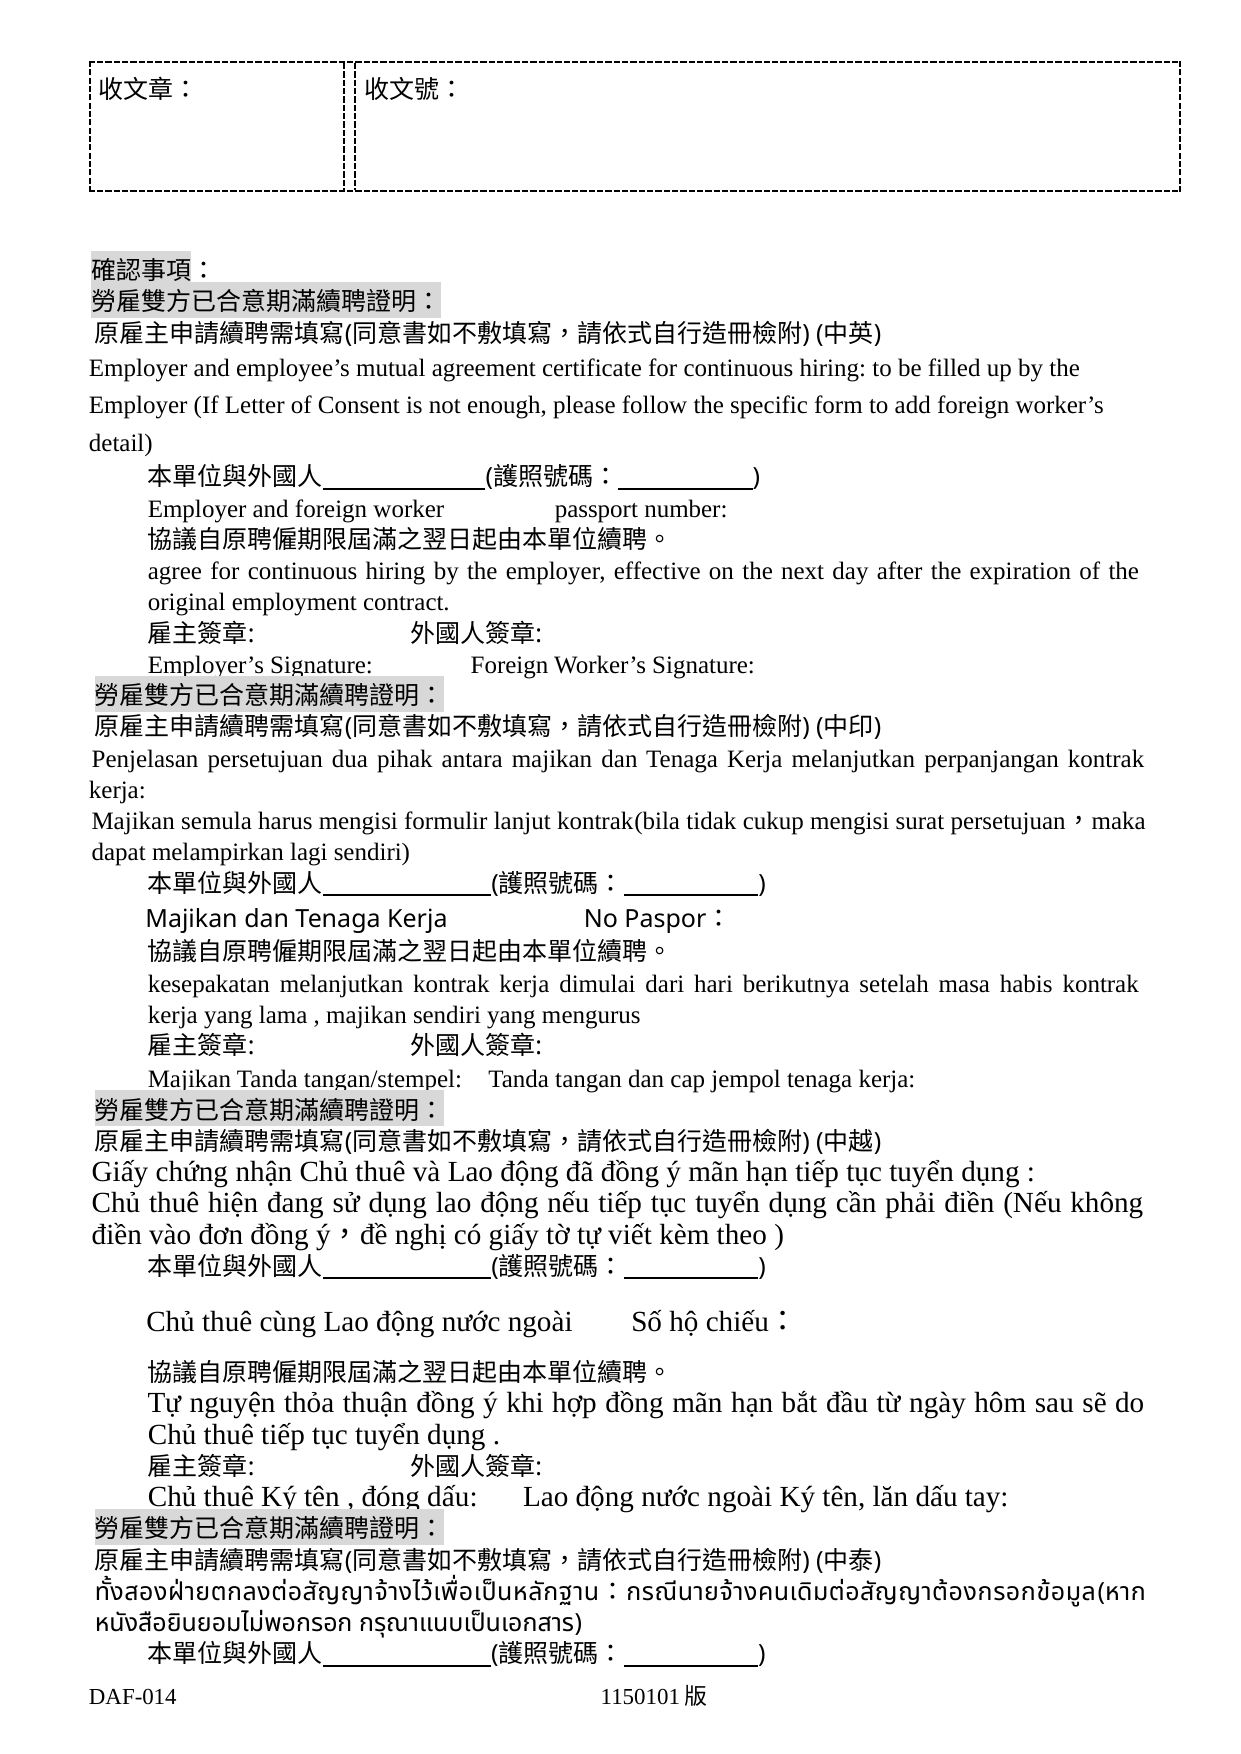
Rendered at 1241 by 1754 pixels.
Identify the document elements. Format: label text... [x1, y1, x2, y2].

text Tự nguyện thỏa thuận đồng ý khi hợp đồng mãn hạn bắt đầu từ ngày hôm sau sẽ do Chủ thuê tiếp tục tuyển dụng . [147, 1388, 1146, 1450]
text 勞雇雙方已合意期滿續聘證明： [94, 1513, 1146, 1544]
table_header 收文章： [90, 61, 343, 190]
text Chủ thuê hiện đang sử dụng lao động nếu tiếp tục tuyển dụng cần phải điền (Nếu không điền vào đơn đồng ý，đề nghị có giấy tờ tự viết kèm theo ) [91, 1188, 1146, 1250]
text Employer and employee’s mutual agreement certificate for continuous hiring: to be filled up by the Employer (If Letter of Consent is not enough, please follow the specific form to add foreign worker’s detail) [89, 348, 1152, 461]
text Employer’s Signature: Foreign Worker’s Signature: [101, 648, 1140, 679]
text 協議自原聘僱期限屆滿之翌日起由本單位續聘。 [148, 936, 1146, 967]
text 原雇主申請續聘需填寫(同意書如不敷填寫，請依式自行造冊檢附) (中英) [94, 317, 1146, 348]
text Giấy chứng nhận Chủ thuê và Lao động đã đồng ý mãn hạn tiếp tục tuyển dụng : [91, 1157, 1146, 1188]
text Chủ thuê cùng Lao động nước ngoài Số hộ chiếu： [139, 1282, 1152, 1357]
text 原雇主申請續聘需填寫(同意書如不敷填寫，請依式自行造冊檢附) (中印) [94, 711, 1146, 742]
text 確認事項： [91, 254, 1146, 286]
table_header 收文號： [355, 61, 1180, 190]
table_header [344, 61, 355, 190]
text Majikan dan Tenaga Kerja No Paspor： [139, 898, 1152, 936]
text 協議自原聘僱期限屆滿之翌日起由本單位續聘。 [148, 1357, 1146, 1388]
text Employer and foreign worker passport number: [148, 492, 1146, 523]
text 協議自原聘僱期限屆滿之翌日起由本單位續聘。 [148, 523, 1146, 554]
text Chủ thuê Ký tên , đóng dấu: Lao động nước ngoài Ký tên, lăn dấu tay: [101, 1482, 1140, 1513]
text kesepakatan melanjutkan kontrak kerja dimulai dari hari berikutnya setelah masa habis kontrak kerja yang lama , majikan sendiri yang mengurus [148, 967, 1140, 1029]
text 原雇主申請續聘需填寫(同意書如不敷填寫，請依式自行造冊檢附) (中泰) [94, 1544, 1146, 1575]
text 本單位與外國人 (護照號碼： ) [148, 867, 1146, 898]
text 雇主簽章: 外國人簽章: [101, 617, 1140, 648]
text 本單位與外國人 (護照號碼： ) [148, 461, 1146, 492]
text agree for continuous hiring by the employer, effective on the next day after the expiration of the original employment contract. [148, 554, 1140, 617]
text ทั้งสองฝ่ายตกลงต่อสัญญาจ้างไว้เพื่อเป็นหลักฐาน：กรณีนายจ้างคนเดิมต่อสัญญาต้องกรอกข้อมูล(หากหนังสือยินยอมไม่พอกรอก กรุณาแนบเป็นเอกสาร) [94, 1575, 1146, 1638]
text 雇主簽章: 外國人簽章: [148, 1029, 1140, 1061]
text 勞雇雙方已合意期滿續聘證明： [94, 1094, 1146, 1125]
text 勞雇雙方已合意期滿續聘證明： [94, 679, 1146, 711]
text Majikan Tanda tangan/stempel: Tanda tangan dan cap jempol tenaga kerja: [101, 1061, 1140, 1094]
text Majikan semula harus mengisi formulir lanjut kontrak(bila tidak cukup mengisi surat persetujuan，maka dapat melampirkan lagi sendiri) [91, 804, 1146, 867]
text 本單位與外國人 (護照號碼： ) [94, 1638, 1146, 1669]
text 原雇主申請續聘需填寫(同意書如不敷填寫，請依式自行造冊檢附) (中越) [94, 1125, 1146, 1157]
text 雇主簽章: 外國人簽章: [148, 1450, 1140, 1482]
text 勞雇雙方已合意期滿續聘證明： [91, 286, 1146, 317]
text Penjelasan persetujuan dua pihak antara majikan dan Tenaga Kerja melanjutkan perpanjangan kontrak kerja: [89, 742, 1146, 804]
text 本單位與外國人 (護照號碼： ) [148, 1250, 1146, 1282]
